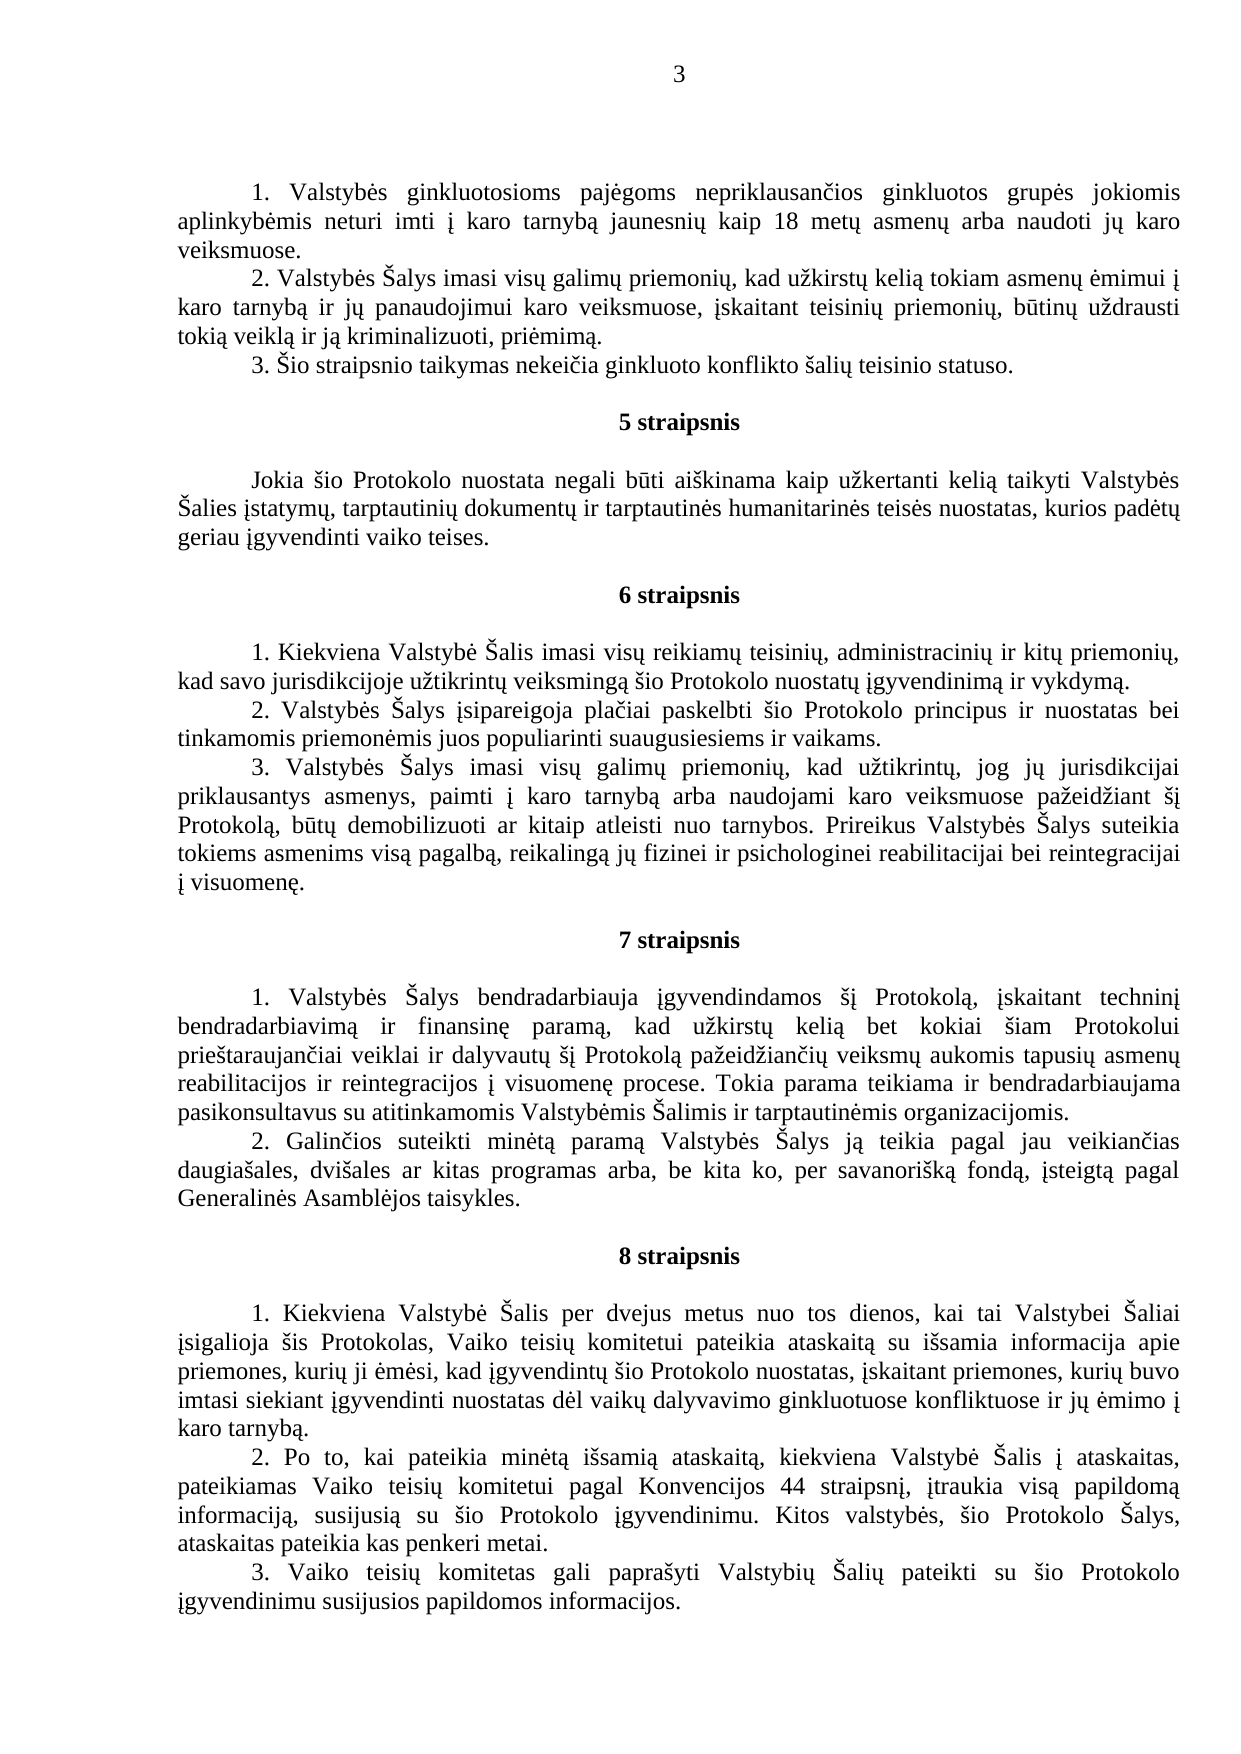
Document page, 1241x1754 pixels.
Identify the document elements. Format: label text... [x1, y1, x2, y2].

text 1. Kiekviena Valstybė Šalis imasi visų reikiamų teisinių, administracinių ir kitų priemonių, kad savo jurisdikcijoje užtikrintų veiksmingą šio Protokolo nuostatų įgyvendinimą ir vykdymą. [177, 637, 1181, 695]
text 8 straipsnis [177, 1241, 1181, 1270]
text 1. Valstybės ginkluotosioms pajėgoms nepriklausančios ginkluotos grupės jokiomis aplinkybėmis neturi imti į karo tarnybą jaunesnių kaip 18 metų asmenų arba naudoti jų karo veiksmuose. [177, 177, 1181, 263]
text 3. Šio straipsnio taikymas nekeičia ginkluoto konflikto šalių teisinio statuso. [177, 350, 1181, 378]
text 2. Po to, kai pateikia minėtą išsamią ataskaitą, kiekviena Valstybė Šalis į ataskaitas, pateikiamas Vaiko teisių komitetui pagal Konvencijos 44 straipsnį, įtraukia visą papildomą informaciją, susijusią su šio Protokolo įgyvendinimu. Kitos valstybės, šio Protokolo Šalys, ataskaitas pateikia kas penkeri metai. [177, 1442, 1181, 1557]
text 2. Galinčios suteikti minėtą paramą Valstybės Šalys ją teikia pagal jau veikiančias daugiašales, dvišales ar kitas programas arba, be kita ko, per savanorišką fondą, įsteigtą pagal Generalinės Asamblėjos taisykles. [177, 1126, 1181, 1212]
text 2. Valstybės Šalys įsipareigoja plačiai paskelbti šio Protokolo principus ir nuostatas bei tinkamomis priemonėmis juos populiarinti suaugusiesiems ir vaikams. [177, 695, 1181, 752]
text 1. Valstybės Šalys bendradarbiauja įgyvendindamos šį Protokolą, įskaitant techninį bendradarbiavimą ir finansinę paramą, kad užkirstų kelią bet kokiai šiam Protokolui prieštaraujančiai veiklai ir dalyvautų šį Protokolą pažeidžiančių veiksmų aukomis tapusių asmenų reabilitacijos ir reintegracijos į visuomenę procese. Tokia parama teikiama ir bendradarbiaujama pasikonsultavus su atitinkamomis Valstybėmis Šalimis ir tarptautinėmis organizacijomis. [177, 982, 1181, 1126]
text Jokia šio Protokolo nuostata negali būti aiškinama kaip užkertanti kelią taikyti Valstybės Šalies įstatymų, tarptautinių dokumentų ir tarptautinės humanitarinės teisės nuostatas, kurios padėtų geriau įgyvendinti vaiko teises. [177, 465, 1181, 551]
text 1. Kiekviena Valstybė Šalis per dvejus metus nuo tos dienos, kai tai Valstybei Šaliai įsigalioja šis Protokolas, Vaiko teisių komitetui pateikia ataskaitą su išsamia informacija apie priemones, kurių ji ėmėsi, kad įgyvendintų šio Protokolo nuostatas, įskaitant priemones, kurių buvo imtasi siekiant įgyvendinti nuostatas dėl vaikų dalyvavimo ginkluotuose konfliktuose ir jų ėmimo į karo tarnybą. [177, 1298, 1181, 1442]
text 5 straipsnis [177, 407, 1181, 436]
text 3. Vaiko teisių komitetas gali paprašyti Valstybių Šalių pateikti su šio Protokolo įgyvendinimu susijusios papildomos informacijos. [177, 1557, 1181, 1615]
text 2. Valstybės Šalys imasi visų galimų priemonių, kad užkirstų kelią tokiam asmenų ėmimui į karo tarnybą ir jų panaudojimui karo veiksmuose, įskaitant teisinių priemonių, būtinų uždrausti tokią veiklą ir ją kriminalizuoti, priėmimą. [177, 263, 1181, 350]
text 7 straipsnis [177, 925, 1181, 953]
text 3. Valstybės Šalys imasi visų galimų priemonių, kad užtikrintų, jog jų jurisdikcijai priklausantys asmenys, paimti į karo tarnybą arba naudojami karo veiksmuose pažeidžiant šį Protokolą, būtų demobilizuoti ar kitaip atleisti nuo tarnybos. Prireikus Valstybės Šalys suteikia tokiems asmenims visą pagalbą, reikalingą jų fizinei ir psichologinei reabilitacijai bei reintegracijai į visuomenę. [177, 752, 1181, 896]
text 6 straipsnis [177, 580, 1181, 608]
